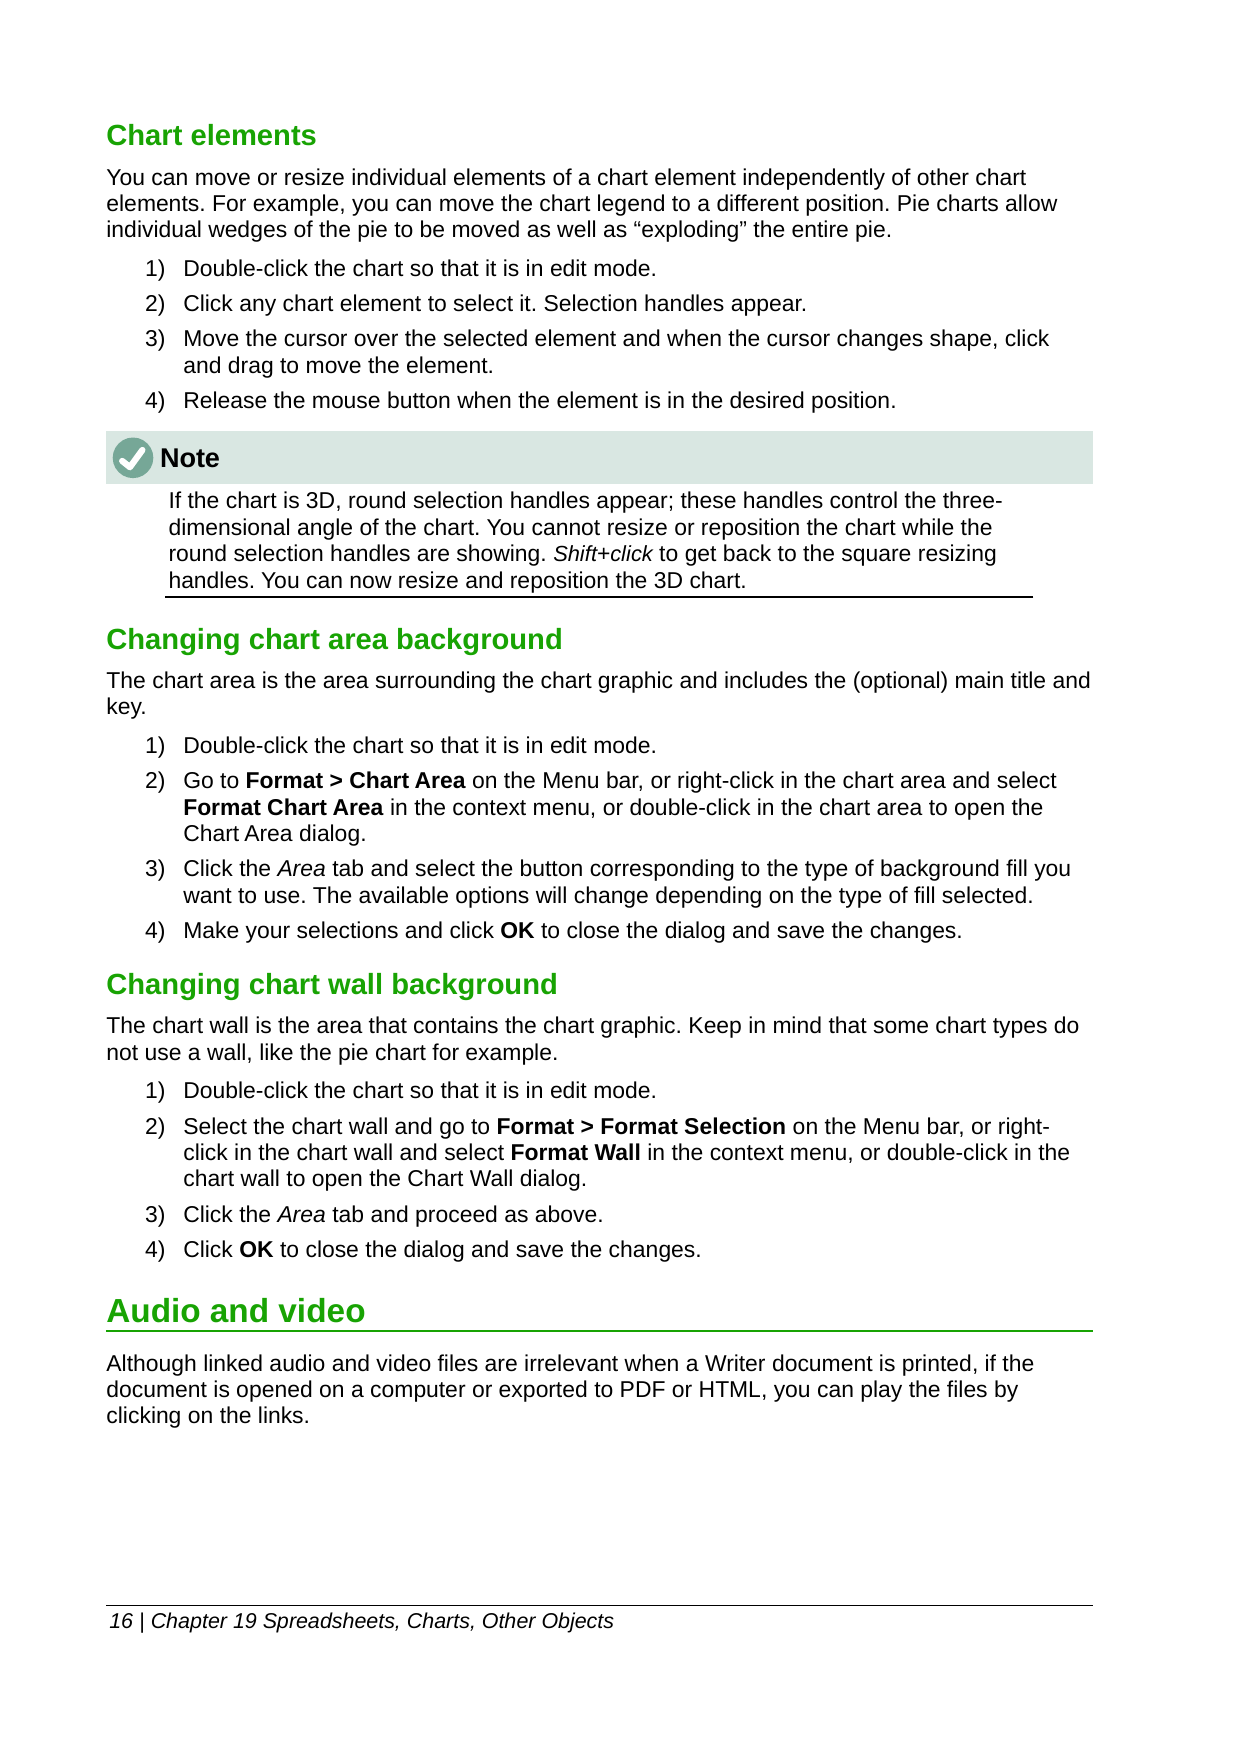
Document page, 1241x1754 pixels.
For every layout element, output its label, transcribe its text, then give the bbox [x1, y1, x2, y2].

text You can move or resize individual elements of a chart element independently of other chart elements. For example, you can move the chart legend to a different position. Pie charts allow individual wedges of the pie to be moved as well as “exploding” the entire pie. [106, 163, 1093, 242]
list Move the cursor over the selected element and when the cursor changes shape, click and drag to move the element. [165, 325, 1093, 378]
list The chart wall is the area that contains the chart graphic. Keep in mind that some chart types do not use a wall, like the pie chart for example. [106, 1012, 1093, 1065]
list Click the Area tab and proceed as above. [165, 1201, 1093, 1227]
subtitle Chart elements [106, 118, 1093, 152]
text The chart area is the area surrounding the chart graphic and includes the (optional) main title and key. [106, 667, 1093, 720]
subtitle Note [106, 431, 1093, 484]
list Double-click the chart so that it is in edit mode. [165, 255, 1093, 281]
text Although linked audio and video files are irrelevant when a Writer document is printed, if the document is opened on a computer or exported to PDF or HTML, you can play the files by clicking on the links. [106, 1350, 1093, 1429]
list Double-click the chart so that it is in edit mode. [165, 732, 1093, 758]
subtitle Audio and video [106, 1292, 1093, 1330]
subtitle Changing chart wall background [106, 967, 1093, 1000]
list Go to Format > Chart Area on the Menu bar, or right-click in the chart area and select Format Chart Area in the context menu, or double-click in the chart area to open the Chart Area dialog. [165, 767, 1093, 846]
list Click the Area tab and select the button corresponding to the type of background fill you want to use. The available options will change depending on the type of fill selected. [165, 855, 1093, 908]
list Select the chart wall and go to Format > Format Selection on the Menu bar, or right-click in the chart wall and select Format Wall in the context menu, or double-click in the chart wall to open the Chart Wall dialog. [165, 1113, 1093, 1192]
list Click any chart element to select it. Selection handles appear. [165, 290, 1093, 317]
list Double-click the chart so that it is in edit mode. [165, 1077, 1093, 1104]
list Release the mouse button when the element is in the desired position. [165, 387, 1093, 413]
list Make your selections and click OK to close the dialog and save the changes. [165, 917, 1093, 943]
list Click OK to close the dialog and save the changes. [165, 1236, 1093, 1262]
subtitle Changing chart area background [106, 622, 1093, 655]
text If the chart is 3D, round selection handles appear; these handles control the three-dimensional angle of the chart. You cannot resize or reposition the chart while the round selection handles are showing. Shift+click to get back to the square resizing handles. You can now resize and reposition the 3D chart. [165, 484, 1033, 596]
